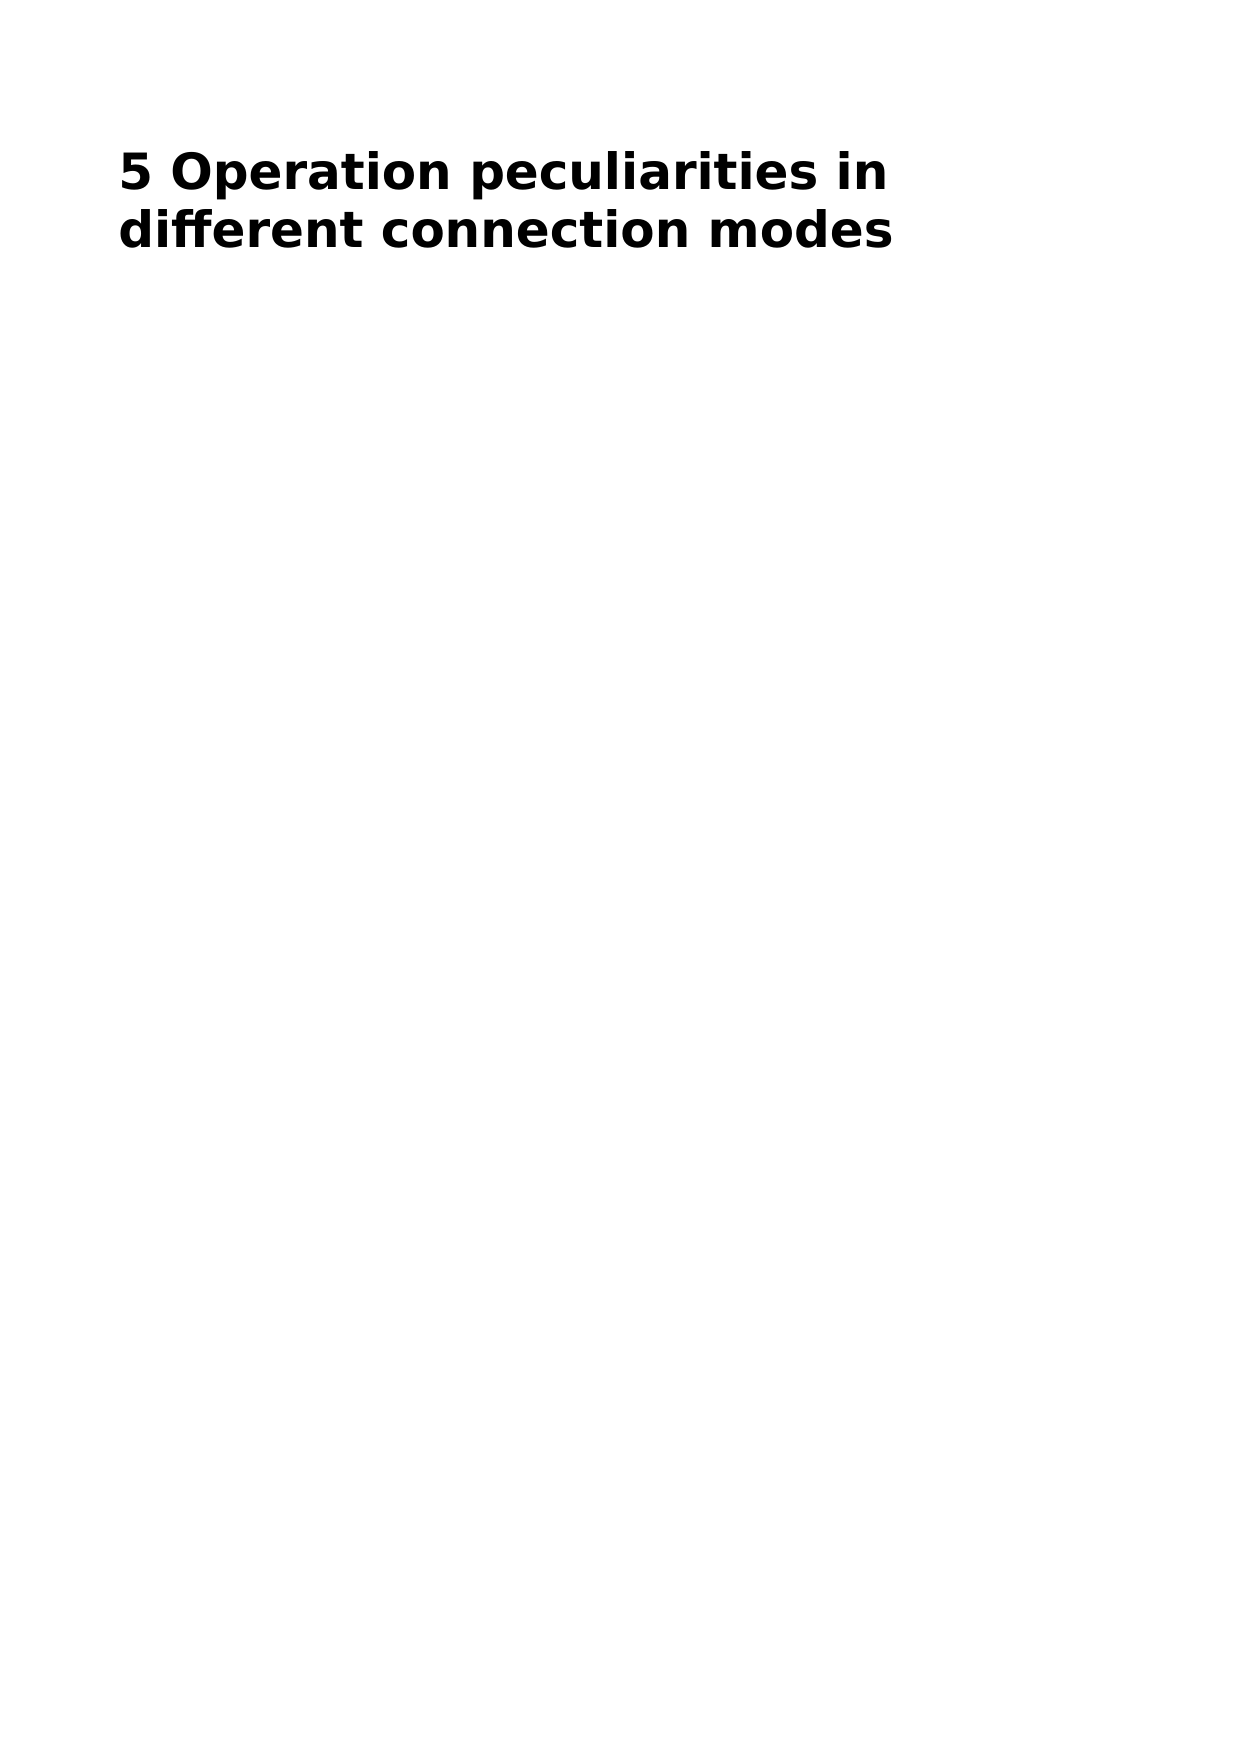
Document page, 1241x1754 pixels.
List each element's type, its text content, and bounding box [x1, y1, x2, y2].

subtitle 5 Operation peculiarities in different connection modes [118, 143, 1122, 259]
